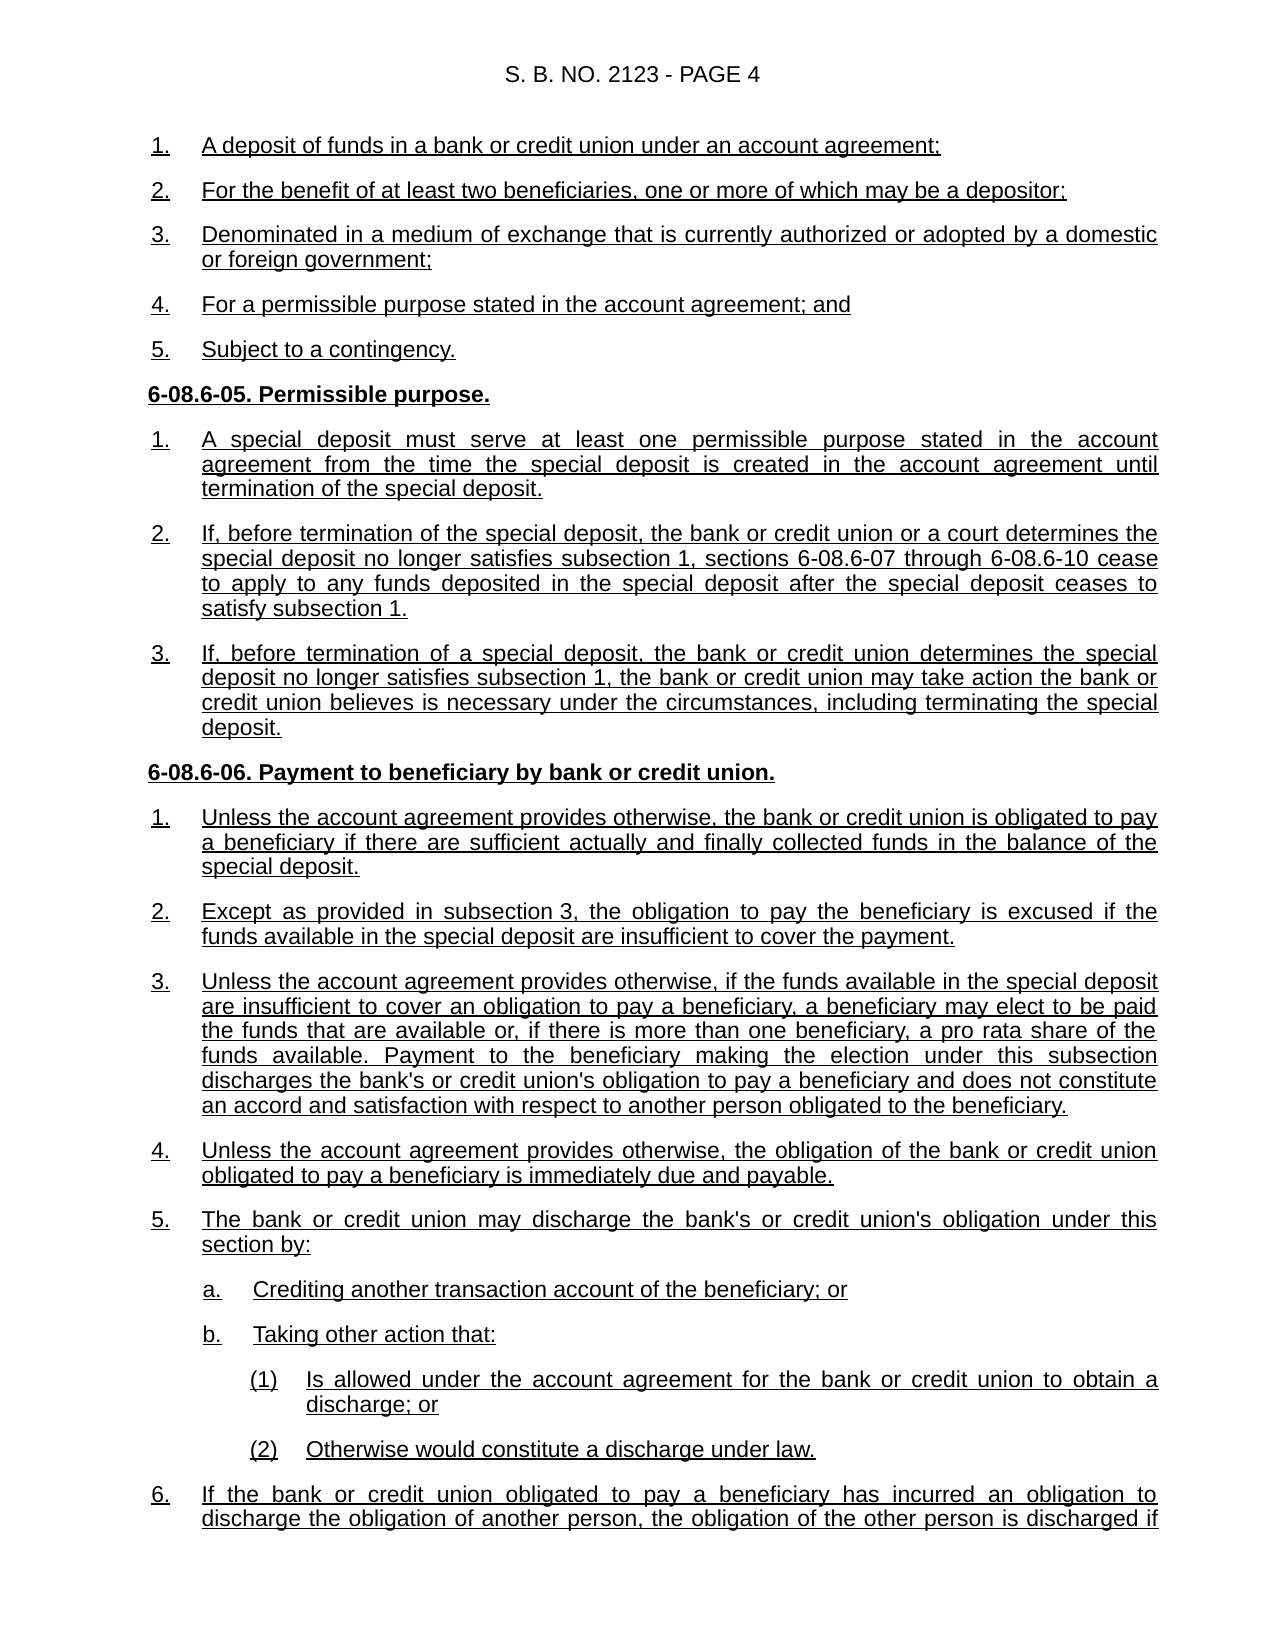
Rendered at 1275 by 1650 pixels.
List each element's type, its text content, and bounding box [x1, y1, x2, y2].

text 4. Unless the account agreement provides otherwise, the obligation of the bank or credit union obligated to pay a beneficiary is immediately due and payable. [106, 1138, 1158, 1188]
subtitle 6‑08.6‑05. Permissible purpose. [106, 383, 1158, 407]
text 4. For a permissible purpose stated in the account agreement; and [106, 293, 1158, 318]
text a. Crediting another transaction account of the beneficiary; or [106, 1278, 1158, 1303]
text 1. A deposit of funds in a bank or credit union under an account agreement; [106, 133, 1158, 158]
text 3. If, before termination of a special deposit, the bank or credit union determines the special deposit no longer satisfies subsection 1, the bank or credit union may take action the bank or credit union believes is necessary under the circumstances, including terminating the special deposit. [106, 641, 1158, 740]
text 2. If, before termination of the special deposit, the bank or credit union or a court determines the special deposit no longer satisfies subsection 1, sections 6‑08.6‑07 through 6‑08.6‑10 cease to apply to any funds deposited in the special deposit after the special deposit ceases to satisfy subsection 1. [106, 522, 1158, 621]
text 2. Except as provided in subsection 3, the obligation to pay the beneficiary is excused if the funds available in the special deposit are insufficient to cover the payment. [106, 900, 1158, 949]
text 6. If the bank or credit union obligated to pay a beneficiary has incurred an obligation to discharge the obligation of another person, the obligation of the other person is discharged if [106, 1482, 1158, 1532]
subtitle 6‑08.6‑06. Payment to beneficiary by bank or credit union. [106, 761, 1158, 785]
text (2) Otherwise would constitute a discharge under law. [106, 1437, 1158, 1462]
text 2. For the benefit of at least two beneficiaries, one or more of which may be a depositor; [106, 178, 1158, 203]
text 5. The bank or credit union may discharge the bank's or credit union's obligation under this section by: [106, 1208, 1158, 1258]
text 3. Denominated in a medium of exchange that is currently authorized or adopted by a domestic or foreign government; [106, 223, 1158, 273]
text 1. Unless the account agreement provides otherwise, the bank or credit union is obligated to pay a beneficiary if there are sufficient actually and finally collected funds in the balance of the special deposit. [106, 805, 1158, 880]
text 5. Subject to a contingency. [106, 338, 1158, 362]
text (1) Is allowed under the account agreement for the bank or credit union to obtain a discharge; or [106, 1368, 1158, 1417]
text 3. Unless the account agreement provides otherwise, if the funds available in the special deposit are insufficient to cover an obligation to pay a beneficiary, a beneficiary may elect to be paid the funds that are available or, if there is more than one beneficiary, a pro rata share of the funds available. Payment to the beneficiary making the election under this subsection discharges the bank's or credit union's obligation to pay a beneficiary and does not constitute an accord and satisfaction with respect to another person obligated to the beneficiary. [106, 969, 1158, 1118]
text 1. A special deposit must serve at least one permissible purpose stated in the account agreement from the time the special deposit is created in the account agreement until termination of the special deposit. [106, 427, 1158, 502]
text b. Taking other action that: [106, 1323, 1158, 1347]
